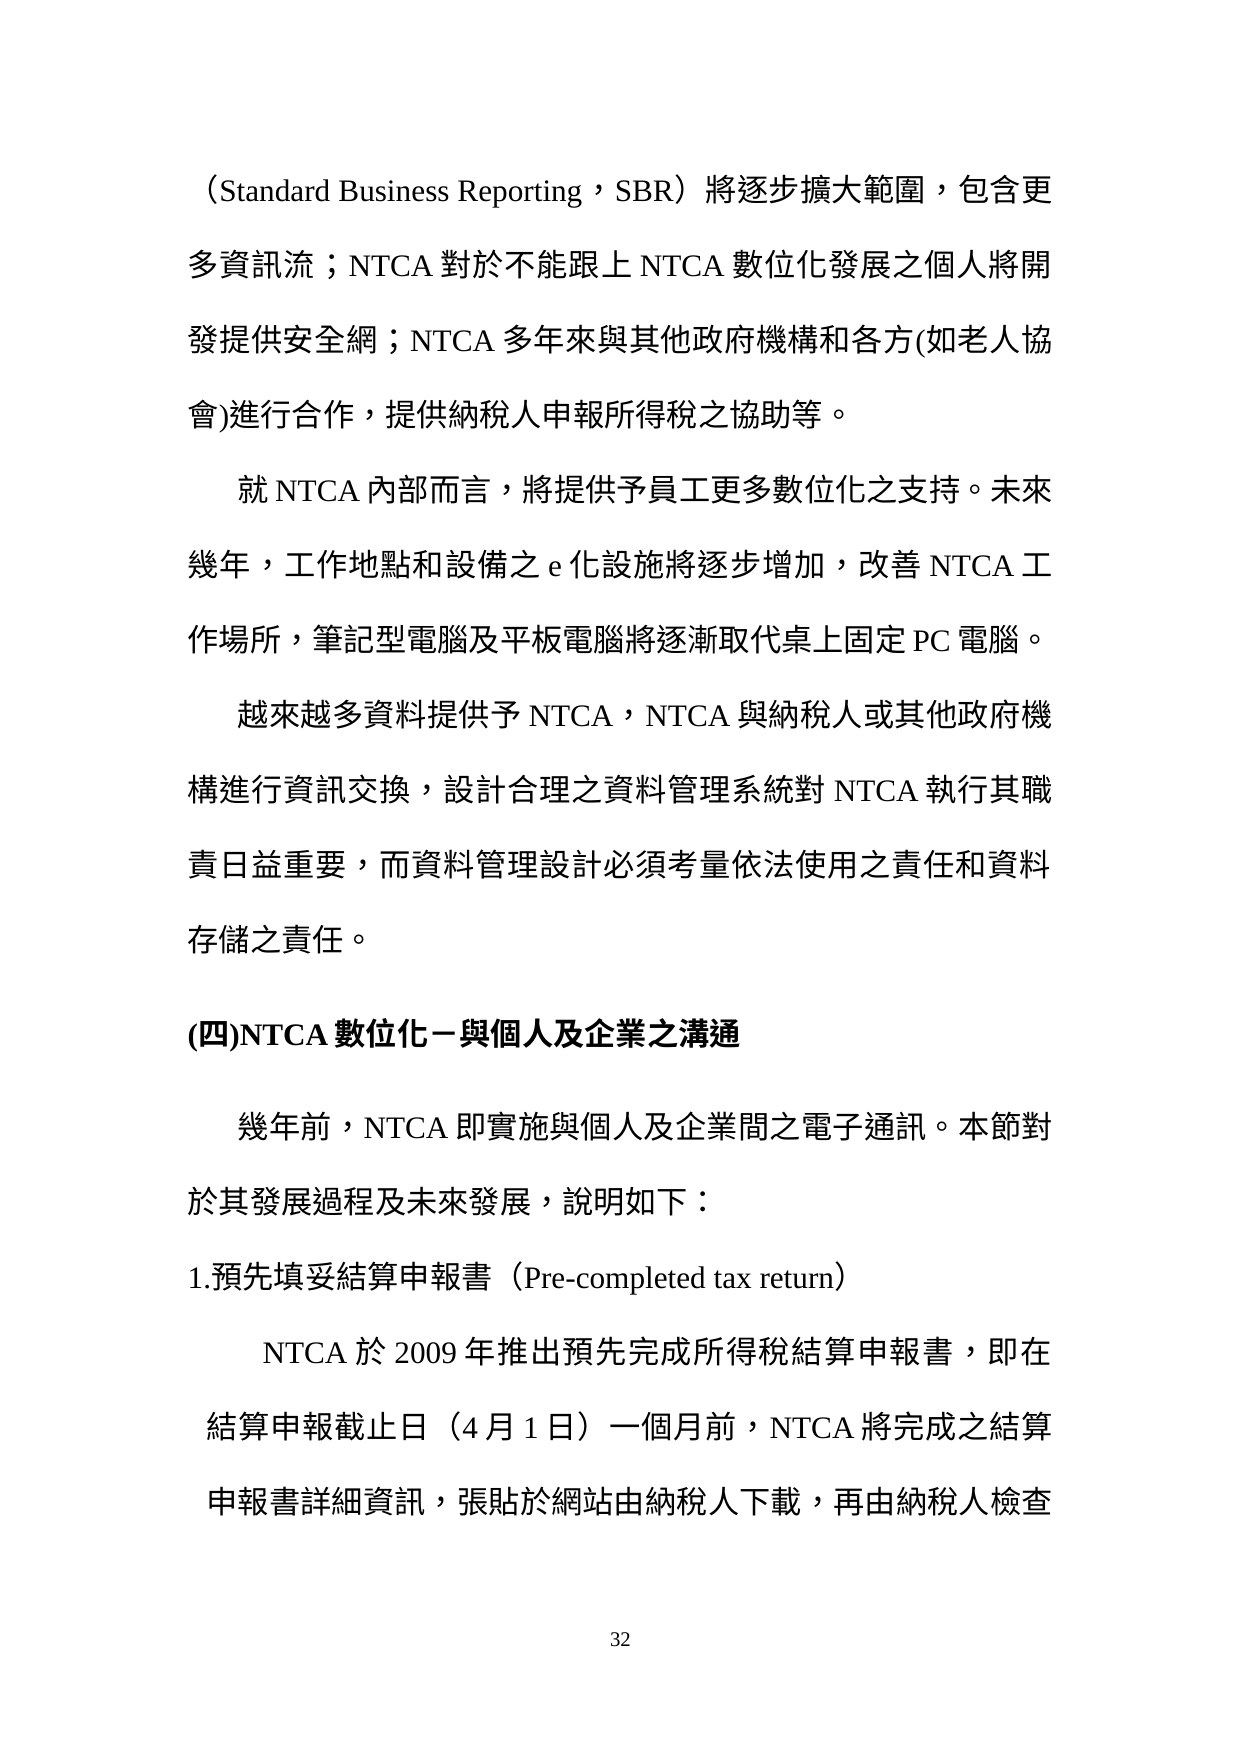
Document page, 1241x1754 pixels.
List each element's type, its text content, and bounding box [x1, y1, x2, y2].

text 幾年前，NTCA即實施與個人及企業間之電子通訊。本節對於其發展過程及未來發展，說明如下： [187, 1087, 1053, 1237]
text 1.預先填妥結算申報書（Pre-completed tax return） [187, 1237, 1053, 1312]
text 就NTCA內部而言，將提供予員工更多數位化之支持。未來幾年，工作地點和設備之e化設施將逐步增加，改善NTCA工作場所，筆記型電腦及平板電腦將逐漸取代桌上固定PC電腦。 [187, 450, 1053, 675]
text 越來越多資料提供予NTCA，NTCA與納稅人或其他政府機構進行資訊交換，設計合理之資料管理系統對NTCA執行其職責日益重要，而資料管理設計必須考量依法使用之責任和資料存儲之責任。 [187, 675, 1053, 975]
text NTCA於2009年推出預先完成所得稅結算申報書，即在結算申報截止日（4月1日）一個月前，NTCA將完成之結算申報書詳細資訊，張貼於網站由納稅人下載，再由納稅人檢查 [206, 1312, 1053, 1537]
text （Standard Business Reporting，SBR）將逐步擴大範圍，包含更多資訊流；NTCA對於不能跟上NTCA數位化發展之個人將開發提供安全網；NTCA多年來與其他政府機構和各方(如老人協會)進行合作，提供納稅人申報所得稅之協助等。 [187, 150, 1053, 450]
text (四)NTCA數位化－與個人及企業之溝通 [187, 994, 1053, 1069]
